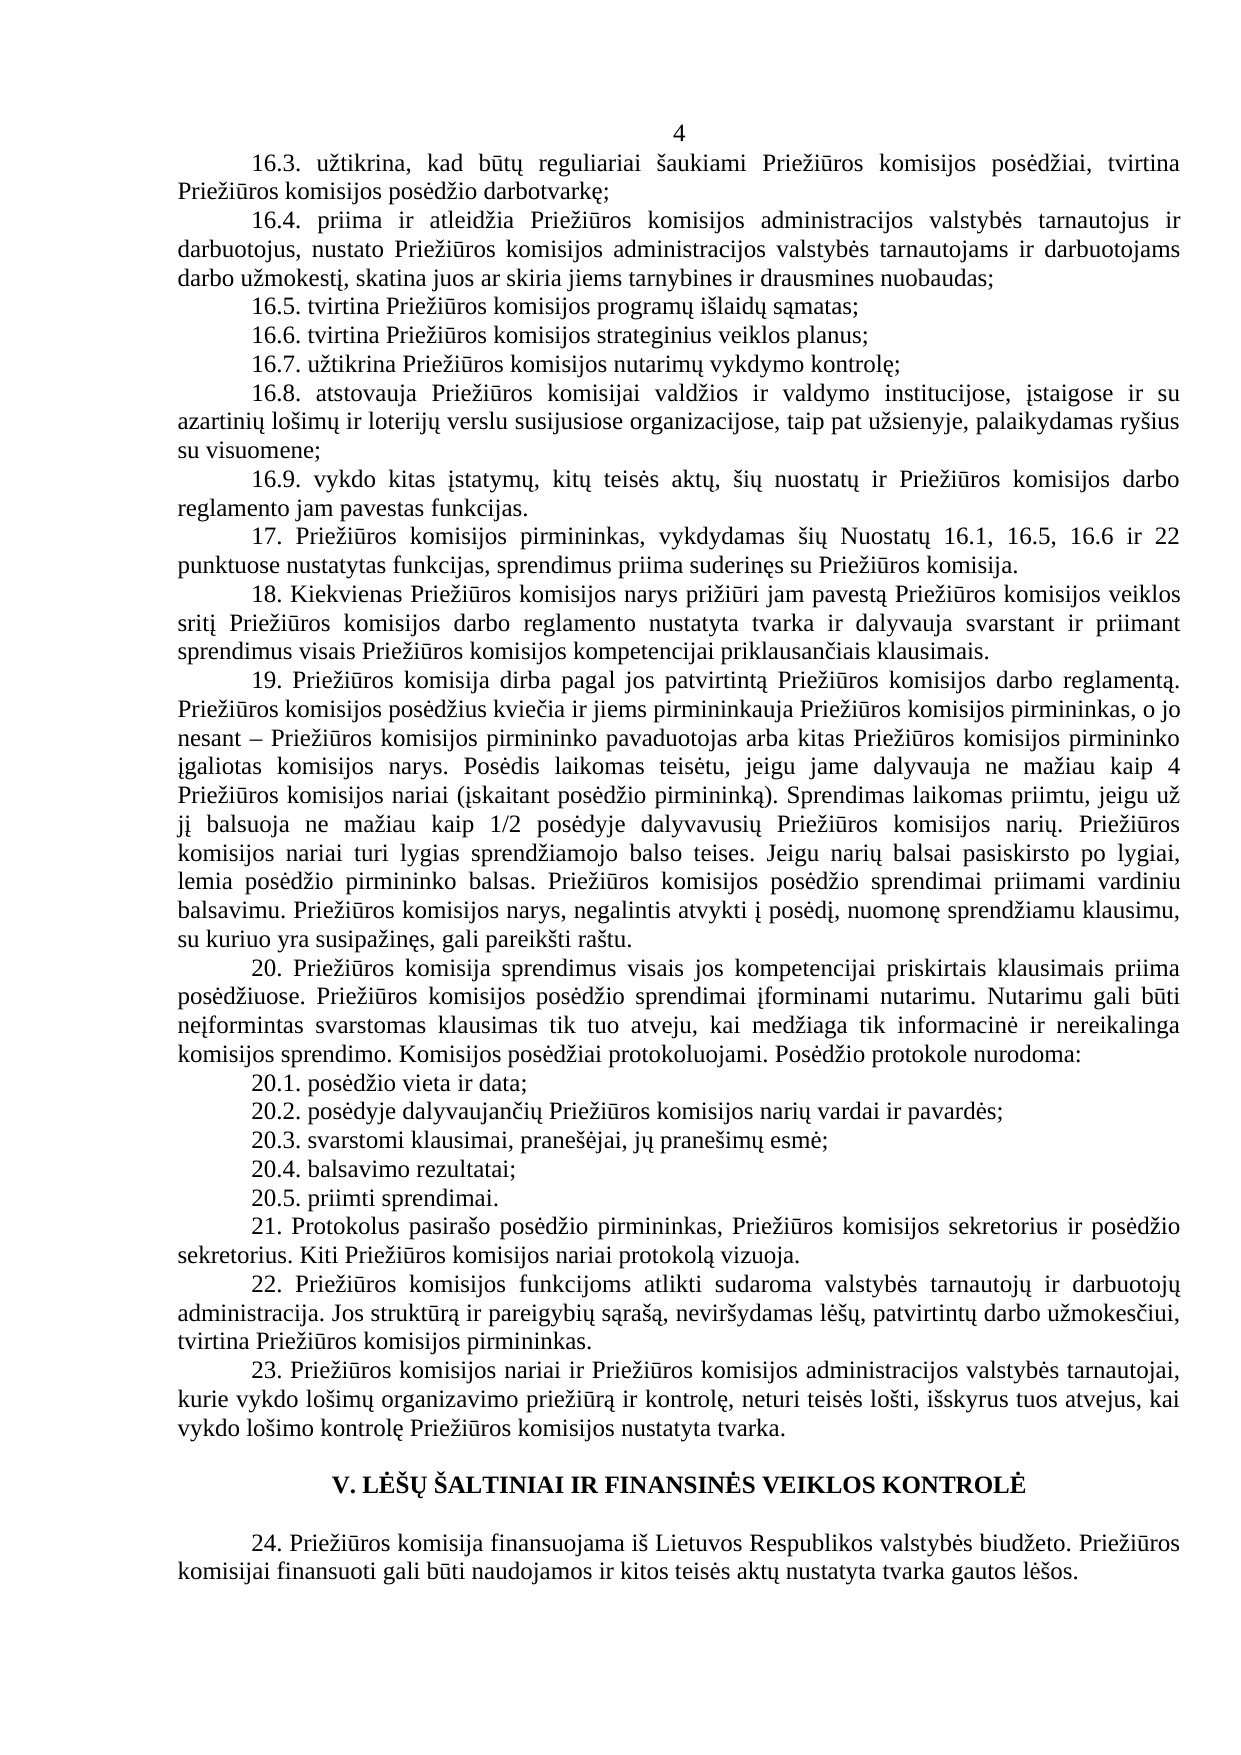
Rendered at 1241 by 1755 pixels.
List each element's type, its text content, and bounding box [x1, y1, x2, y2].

text 20. Priežiūros komisija sprendimus visais jos kompetencijai priskirtais klausimais priima posėdžiuose. Priežiūros komisijos posėdžio sprendimai įforminami nutarimu. Nutarimu gali būti neįformintas svarstomas klausimas tik tuo atveju, kai medžiaga tik informacinė ir nereikalinga komisijos sprendimo. Komisijos posėdžiai protokoluojami. Posėdžio protokole nurodoma: [177, 953, 1181, 1068]
text 22. Priežiūros komisijos funkcijoms atlikti sudaroma valstybės tarnautojų ir darbuotojų administracija. Jos struktūrą ir pareigybių sąrašą, neviršydamas lėšų, patvirtintų darbo užmokesčiui, tvirtina Priežiūros komisijos pirmininkas. [177, 1269, 1181, 1355]
text 23. Priežiūros komisijos nariai ir Priežiūros komisijos administracijos valstybės tarnautojai, kurie vykdo lošimų organizavimo priežiūrą ir kontrolę, neturi teisės lošti, išskyrus tuos atvejus, kai vykdo lošimo kontrolę Priežiūros komisijos nustatyta tvarka. [177, 1355, 1181, 1441]
text 19. Priežiūros komisija dirba pagal jos patvirtintą Priežiūros komisijos darbo reglamentą. Priežiūros komisijos posėdžius kviečia ir jiems pirmininkauja Priežiūros komisijos pirmininkas, o jo nesant – Priežiūros komisijos pirmininko pavaduotojas arba kitas Priežiūros komisijos pirmininko įgaliotas komisijos narys. Posėdis laikomas teisėtu, jeigu jame dalyvauja ne mažiau kaip 4 Priežiūros komisijos nariai (įskaitant posėdžio pirmininką). Sprendimas laikomas priimtu, jeigu už jį balsuoja ne mažiau kaip 1/2 posėdyje dalyvavusių Priežiūros komisijos narių. Priežiūros komisijos nariai turi lygias sprendžiamojo balso teises. Jeigu narių balsai pasiskirsto po lygiai, lemia posėdžio pirmininko balsas. Priežiūros komisijos posėdžio sprendimai priimami vardiniu balsavimu. Priežiūros komisijos narys, negalintis atvykti į posėdį, nuomonę sprendžiamu klausimu, su kuriuo yra susipažinęs, gali pareikšti raštu. [177, 665, 1181, 953]
text 20.2. posėdyje dalyvaujančių Priežiūros komisijos narių vardai ir pavardės; [177, 1096, 1181, 1125]
text 20.4. balsavimo rezultatai; [177, 1154, 1181, 1183]
text 20.5. priimti sprendimai. [177, 1183, 1181, 1211]
text 16.8. atstovauja Priežiūros komisijai valdžios ir valdymo institucijose, įstaigose ir su azartinių lošimų ir loterijų verslu susijusiose organizacijose, taip pat užsienyje, palaikydamas ryšius su visuomene; [177, 378, 1181, 464]
text 16.9. vykdo kitas įstatymų, kitų teisės aktų, šių nuostatų ir Priežiūros komisijos darbo reglamento jam pavestas funkcijas. [177, 464, 1181, 521]
text 20.3. svarstomi klausimai, pranešėjai, jų pranešimų esmė; [177, 1125, 1181, 1154]
text 20.1. posėdžio vieta ir data; [177, 1068, 1181, 1096]
text V. LĖŠŲ ŠALTINIAI IR FINANSINĖS VEIKLOS KONTROLĖ [177, 1470, 1181, 1499]
text 16.4. priima ir atleidžia Priežiūros komisijos administracijos valstybės tarnautojus ir darbuotojus, nustato Priežiūros komisijos administracijos valstybės tarnautojams ir darbuotojams darbo užmokestį, skatina juos ar skiria jiems tarnybines ir drausmines nuobaudas; [177, 205, 1181, 291]
text 24. Priežiūros komisija finansuojama iš Lietuvos Respublikos valstybės biudžeto. Priežiūros komisijai finansuoti gali būti naudojamos ir kitos teisės aktų nustatyta tvarka gautos lėšos. [177, 1528, 1181, 1585]
text 21. Protokolus pasirašo posėdžio pirmininkas, Priežiūros komisijos sekretorius ir posėdžio sekretorius. Kiti Priežiūros komisijos nariai protokolą vizuoja. [177, 1211, 1181, 1269]
text 18. Kiekvienas Priežiūros komisijos narys prižiūri jam pavestą Priežiūros komisijos veiklos sritį Priežiūros komisijos darbo reglamento nustatyta tvarka ir dalyvauja svarstant ir priimant sprendimus visais Priežiūros komisijos kompetencijai priklausančiais klausimais. [177, 579, 1181, 665]
text 16.6. tvirtina Priežiūros komisijos strateginius veiklos planus; [177, 320, 1181, 349]
text 16.3. užtikrina, kad būtų reguliariai šaukiami Priežiūros komisijos posėdžiai, tvirtina Priežiūros komisijos posėdžio darbotvarkę; [177, 148, 1181, 205]
text 16.7. užtikrina Priežiūros komisijos nutarimų vykdymo kontrolę; [177, 349, 1181, 378]
text 17. Priežiūros komisijos pirmininkas, vykdydamas šių Nuostatų 16.1, 16.5, 16.6 ir 22 punktuose nustatytas funkcijas, sprendimus priima suderinęs su Priežiūros komisija. [177, 521, 1181, 579]
text 16.5. tvirtina Priežiūros komisijos programų išlaidų sąmatas; [177, 291, 1181, 320]
